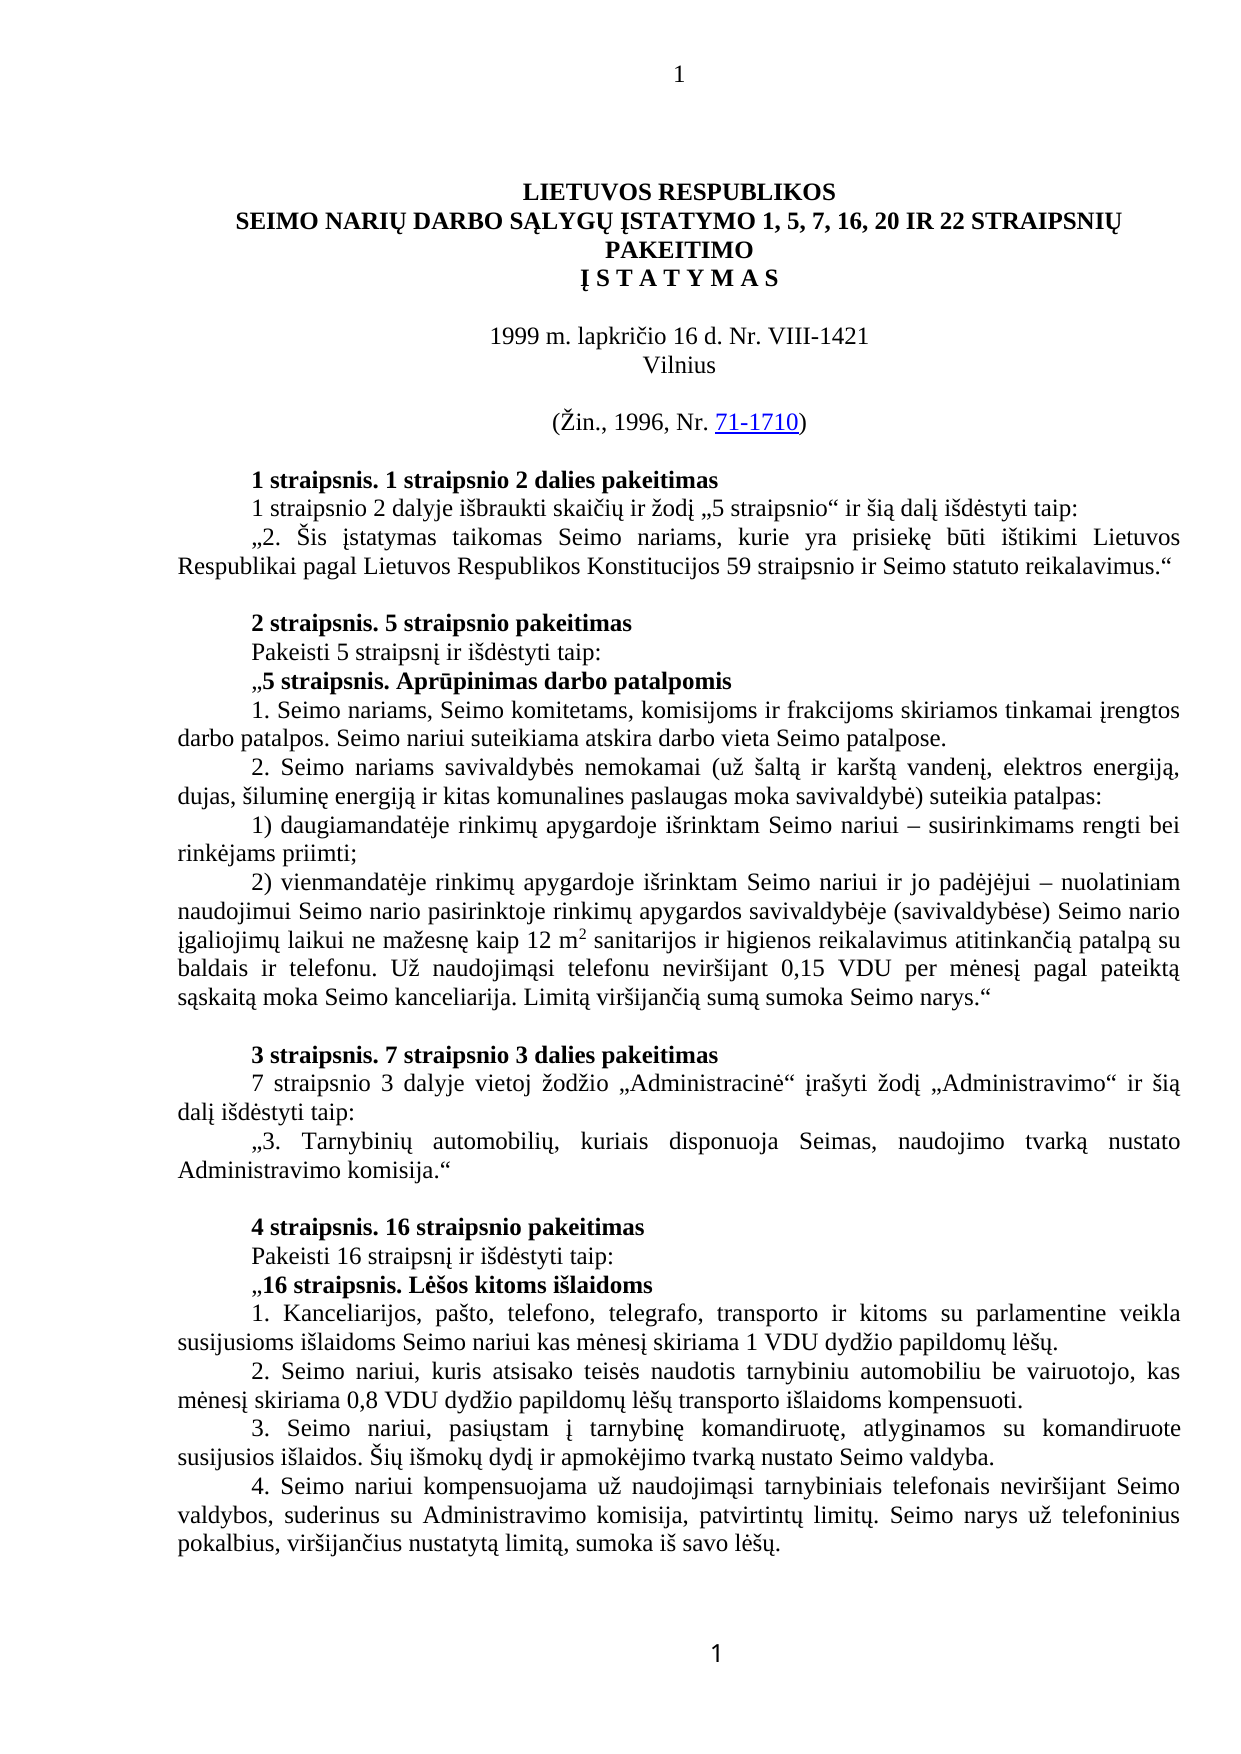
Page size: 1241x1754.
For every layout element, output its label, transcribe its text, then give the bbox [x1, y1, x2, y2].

text 3. Seimo nariui, pasiųstam į tarnybinę komandiruotę, atlyginamos su komandiruote susijusios išlaidos. Šių išmokų dydį ir apmokėjimo tvarką nustato Seimo valdyba. [177, 1413, 1181, 1471]
text LIETUVOS RESPUBLIKOS [177, 177, 1181, 206]
text (Žin., 1996, Nr. 71-1710) [177, 407, 1181, 436]
text 1. Kanceliarijos, pašto, telefono, telegrafo, transporto ir kitoms su parlamentine veikla susijusioms išlaidoms Seimo nariui kas mėnesį skiriama 1 VDU dydžio papildomų lėšų. [177, 1298, 1181, 1356]
text „2. Šis įstatymas taikomas Seimo nariams, kurie yra prisiekę būti ištikimi Lietuvos Respublikai pagal Lietuvos Respublikos Konstitucijos 59 straipsnio ir Seimo statuto reikalavimus.“ [177, 522, 1181, 580]
text 1 straipsnio 2 dalyje išbraukti skaičių ir žodį „5 straipsnio“ ir šią dalį išdėstyti taip: [177, 493, 1181, 522]
text 2 straipsnis. 5 straipsnio pakeitimas [177, 608, 1181, 637]
text Vilnius [177, 350, 1181, 378]
text Pakeisti 16 straipsnį ir išdėstyti taip: [177, 1241, 1181, 1270]
text 3 straipsnis. 7 straipsnio 3 dalies pakeitimas [177, 1040, 1181, 1068]
text 7 straipsnio 3 dalyje vietoj žodžio „Administracinė“ įrašyti žodį „Administravimo“ ir šią dalį išdėstyti taip: [177, 1068, 1181, 1126]
text 1 straipsnis. 1 straipsnio 2 dalies pakeitimas [177, 465, 1181, 493]
text „5 straipsnis. Aprūpinimas darbo patalpomis [177, 666, 1181, 695]
text 1999 m. lapkričio 16 d. Nr. VIII-1421 [177, 321, 1181, 350]
text 1. Seimo nariams, Seimo komitetams, komisijoms ir frakcijoms skiriamos tinkamai įrengtos darbo patalpos. Seimo nariui suteikiama atskira darbo vieta Seimo patalpose. [177, 695, 1181, 752]
text „3. Tarnybinių automobilių, kuriais disponuoja Seimas, naudojimo tvarką nustato Administravimo komisija.“ [177, 1126, 1181, 1183]
text 4 straipsnis. 16 straipsnio pakeitimas [177, 1212, 1181, 1241]
text 2. Seimo nariui, kuris atsisako teisės naudotis tarnybiniu automobiliu be vairuotojo, kas mėnesį skiriama 0,8 VDU dydžio papildomų lėšų transporto išlaidoms kompensuoti. [177, 1356, 1181, 1413]
text 1) daugiamandatėje rinkimų apygardoje išrinktam Seimo nariui – susirinkimams rengti bei rinkėjams priimti; [177, 810, 1181, 867]
text „16 straipsnis. Lėšos kitoms išlaidoms [177, 1270, 1181, 1298]
text 2. Seimo nariams savivaldybės nemokamai (už šaltą ir karštą vandenį, elektros energiją, dujas, šiluminę energiją ir kitas komunalines paslaugas moka savivaldybė) suteikia patalpas: [177, 752, 1181, 810]
text 2) vienmandatėje rinkimų apygardoje išrinktam Seimo nariui ir jo padėjėjui – nuolatiniam naudojimui Seimo nario pasirinktoje rinkimų apygardos savivaldybėje (savivaldybėse) Seimo nario įgaliojimų laikui ne mažesnę kaip 12 m2 sanitarijos ir higienos reikalavimus atitinkančią patalpą su baldais ir telefonu. Už naudojimąsi telefonu neviršijant 0,15 VDU per mėnesį pagal pateiktą sąskaitą moka Seimo kanceliarija. Limitą viršijančią sumą sumoka Seimo narys.“ [177, 867, 1181, 1011]
text Pakeisti 5 straipsnį ir išdėstyti taip: [177, 637, 1181, 666]
text 4. Seimo nariui kompensuojama už naudojimąsi tarnybiniais telefonais neviršijant Seimo valdybos, suderinus su Administravimo komisija, patvirtintų limitų. Seimo narys už telefoninius pokalbius, viršijančius nustatytą limitą, sumoka iš savo lėšų. [177, 1471, 1181, 1557]
text Į S T A T Y M A S [177, 263, 1181, 292]
text SEIMO NARIŲ DARBO SĄLYGŲ ĮSTATYMO 1, 5, 7, 16, 20 IR 22 STRAIPSNIŲ PAKEITIMO [177, 206, 1181, 263]
